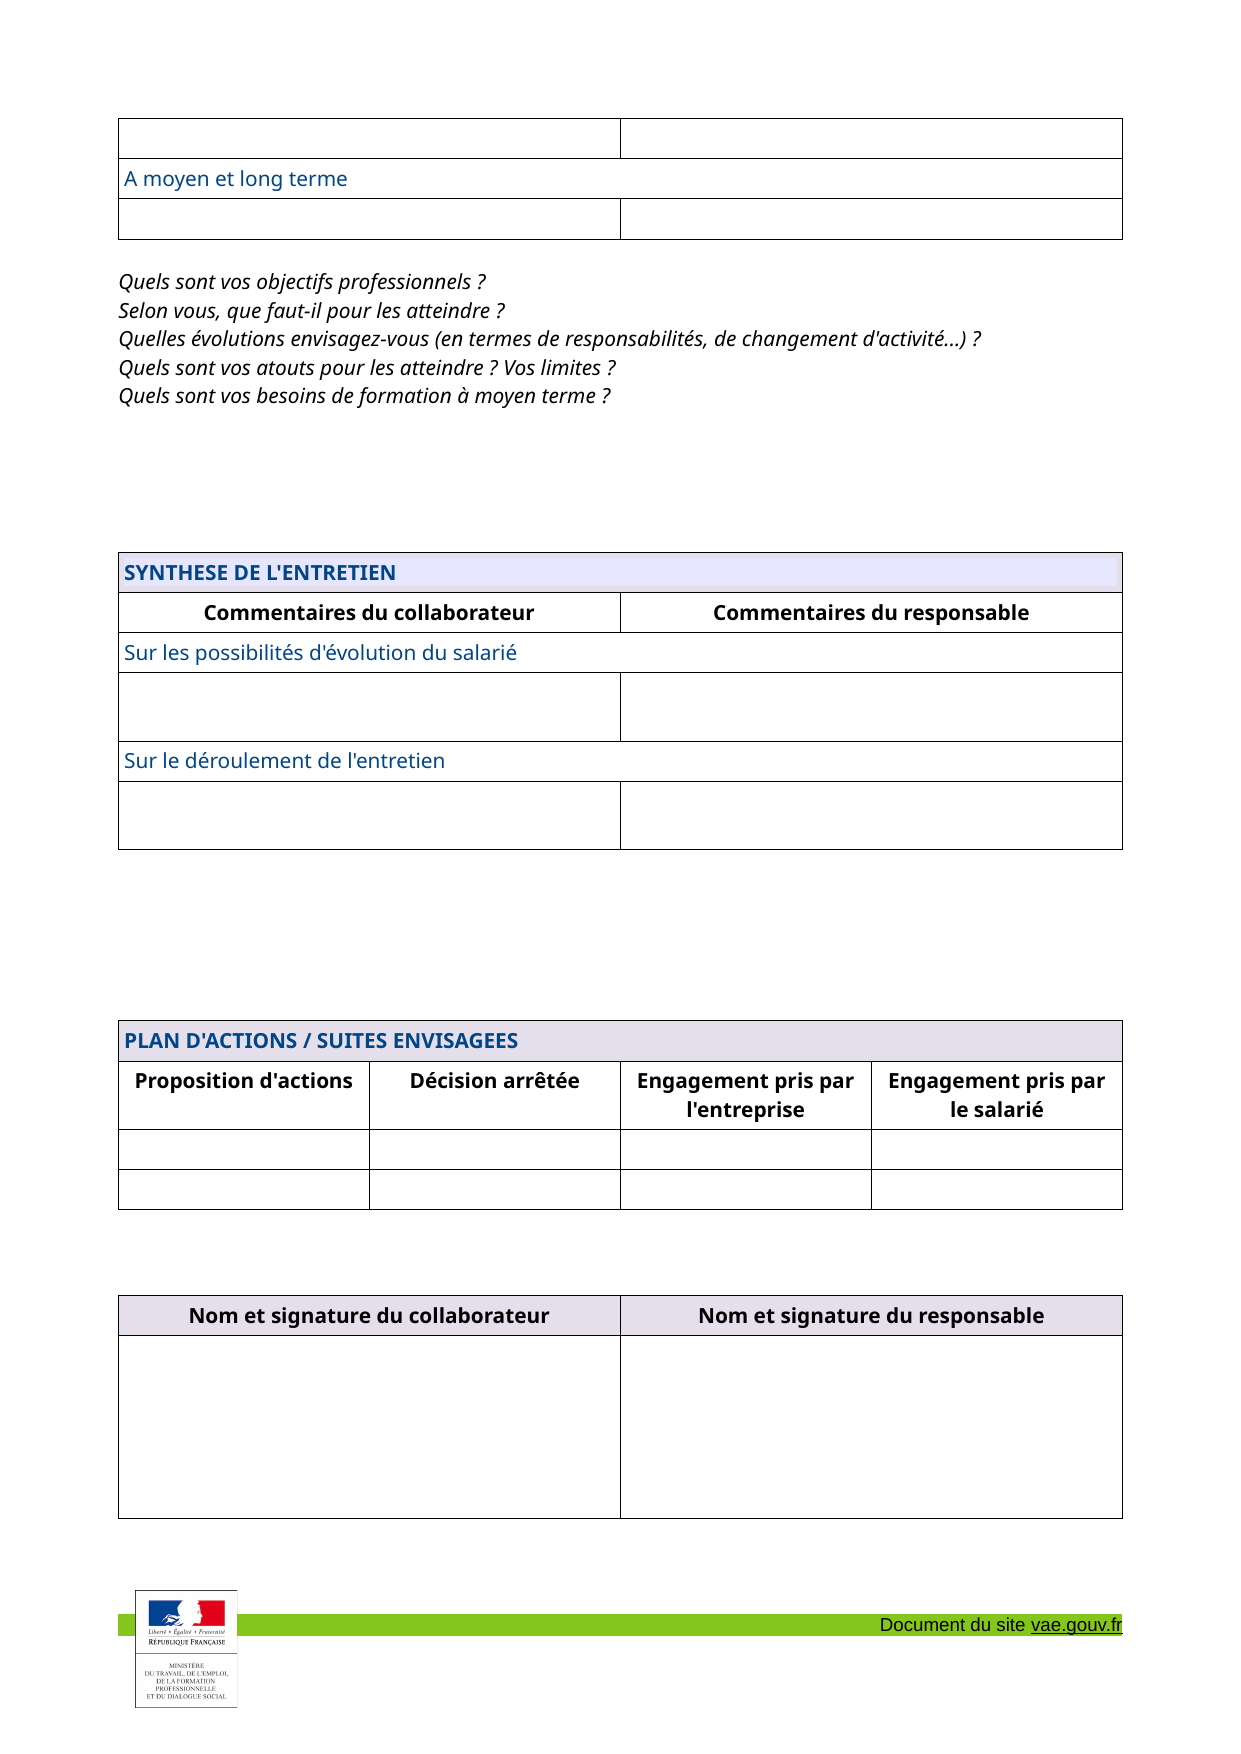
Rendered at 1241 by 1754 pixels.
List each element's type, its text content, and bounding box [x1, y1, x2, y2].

table_cell Engagement pris par l'entreprise [621, 1062, 871, 1129]
table_cell Sur le déroulement de l'entretien [119, 742, 1122, 781]
table_cell [621, 673, 1122, 741]
table_cell [872, 1170, 1122, 1209]
table_cell Commentaires du collaborateur [119, 593, 620, 632]
table_header SYNTHESE DE L'ENTRETIEN [119, 553, 1122, 592]
table_header Nom et signature du responsable [621, 1296, 1122, 1335]
table_cell [119, 1336, 620, 1517]
table_cell [119, 782, 620, 849]
table_cell Proposition d'actions [119, 1062, 369, 1129]
table_cell [621, 1130, 871, 1169]
table_cell [119, 1170, 369, 1209]
table_header Nom et signature du collaborateur [119, 1296, 620, 1335]
table_cell [621, 119, 1122, 158]
table_cell Décision arrêtée [370, 1062, 620, 1129]
table_cell Commentaires du responsable [621, 593, 1122, 632]
table_cell [119, 673, 620, 741]
table_cell [872, 1130, 1122, 1169]
table_cell [119, 1130, 369, 1169]
text Quels sont vos atouts pour les atteindre ? Vos limites ? [118, 353, 1122, 381]
text Selon vous, que faut-il pour les atteindre ? [118, 296, 1122, 324]
table_cell [119, 119, 620, 158]
table_cell [621, 199, 1122, 238]
table_cell [621, 1336, 1122, 1517]
table_cell [370, 1170, 620, 1209]
table_cell [370, 1130, 620, 1169]
text Quels sont vos besoins de formation à moyen terme ? [118, 381, 1122, 409]
text Quelles évolutions envisagez-vous (en termes de responsabilités, de changement d'activité...) ? [118, 324, 1122, 353]
text Quels sont vos objectifs professionnels ? [118, 267, 1122, 296]
table_cell [621, 782, 1122, 849]
table_cell A moyen et long terme [119, 159, 1122, 198]
table_cell Engagement pris par le salarié [872, 1062, 1122, 1129]
table_cell Sur les possibilités d'évolution du salarié [119, 633, 1122, 672]
table_cell [621, 1170, 871, 1209]
table_cell [119, 199, 620, 238]
picture [135, 1590, 238, 1708]
table_header PLAN D'ACTIONS / SUITES ENVISAGEES [119, 1021, 1122, 1061]
